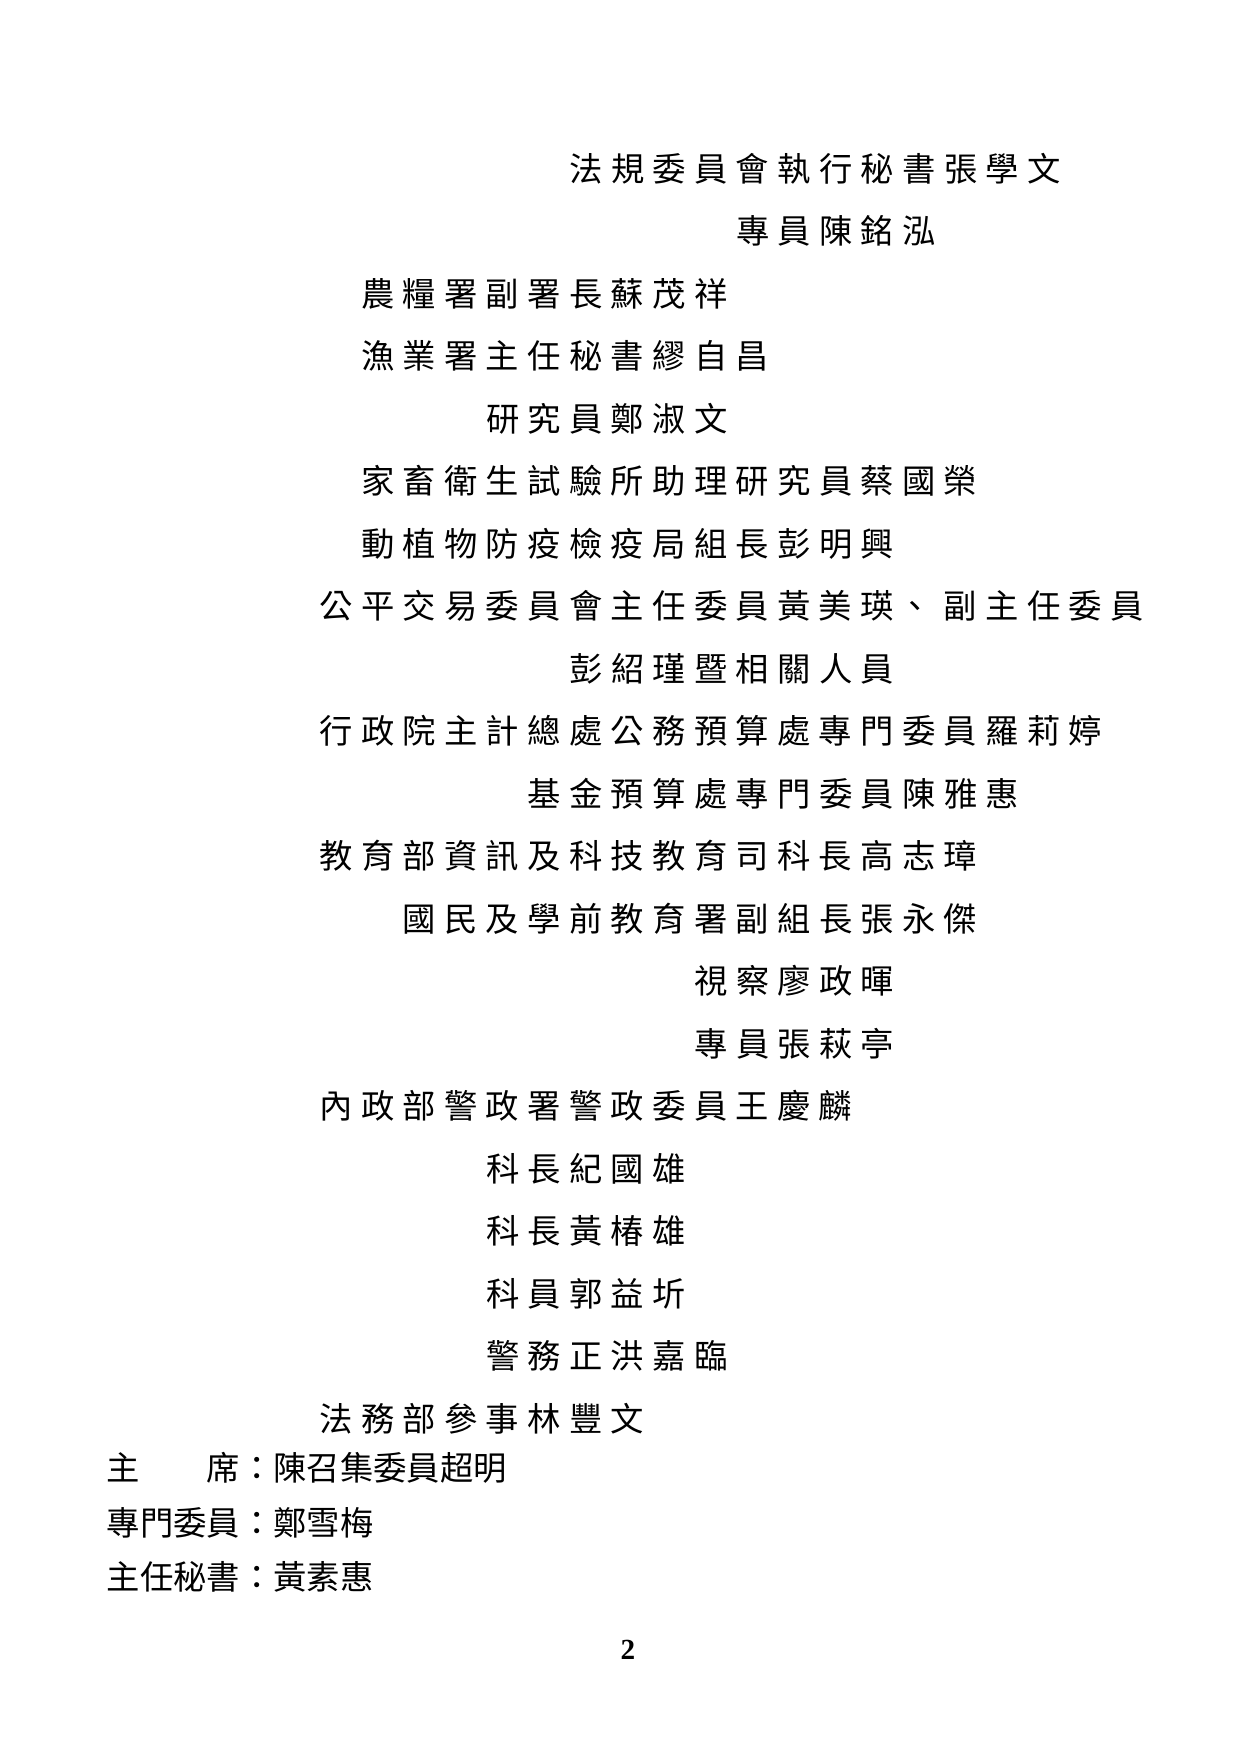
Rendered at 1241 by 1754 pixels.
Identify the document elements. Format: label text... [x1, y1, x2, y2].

text 警務正洪嘉臨 [279, 1312, 1148, 1375]
text 家畜衛生試驗所助理研究員蔡國榮 [279, 437, 1148, 500]
text 教育部資訊及科技教育司科長高志璋 [279, 812, 1148, 875]
text 專員陳銘泓 [279, 187, 1148, 250]
text 研究員鄭淑文 [279, 375, 1148, 437]
text 法務部參事林豐文 [279, 1375, 1148, 1437]
text 科員郭益圻 [279, 1250, 1148, 1312]
text 公平交易委員會主任委員黃美瑛、副主任委員彭紹瑾暨相關人員 [274, 562, 1148, 687]
text 專門委員：鄭雪梅 [107, 1492, 1148, 1546]
text 內政部警政署警政委員王慶麟 [279, 1062, 1148, 1125]
text 法規委員會執行秘書張學文 [279, 125, 1148, 187]
text 基金預算處專門委員陳雅惠 [279, 750, 1148, 812]
text 農糧署副署長蘇茂祥 [279, 250, 1148, 312]
text 主 席：陳召集委員超明 [107, 1437, 1148, 1492]
text 國民及學前教育署副組長張永傑 [279, 875, 1148, 937]
text 漁業署主任秘書繆自昌 [279, 312, 1148, 375]
text 科長黃椿雄 [279, 1187, 1148, 1250]
text 專員張萩亭 [279, 1000, 1148, 1062]
text 行政院主計總處公務預算處專門委員羅莉婷 [279, 687, 1148, 750]
text 動植物防疫檢疫局組長彭明興 [279, 500, 1148, 562]
text 主任秘書：黃素惠 [107, 1546, 1148, 1600]
text 科長紀國雄 [279, 1125, 1148, 1187]
text 視察廖政暉 [279, 937, 1148, 1000]
